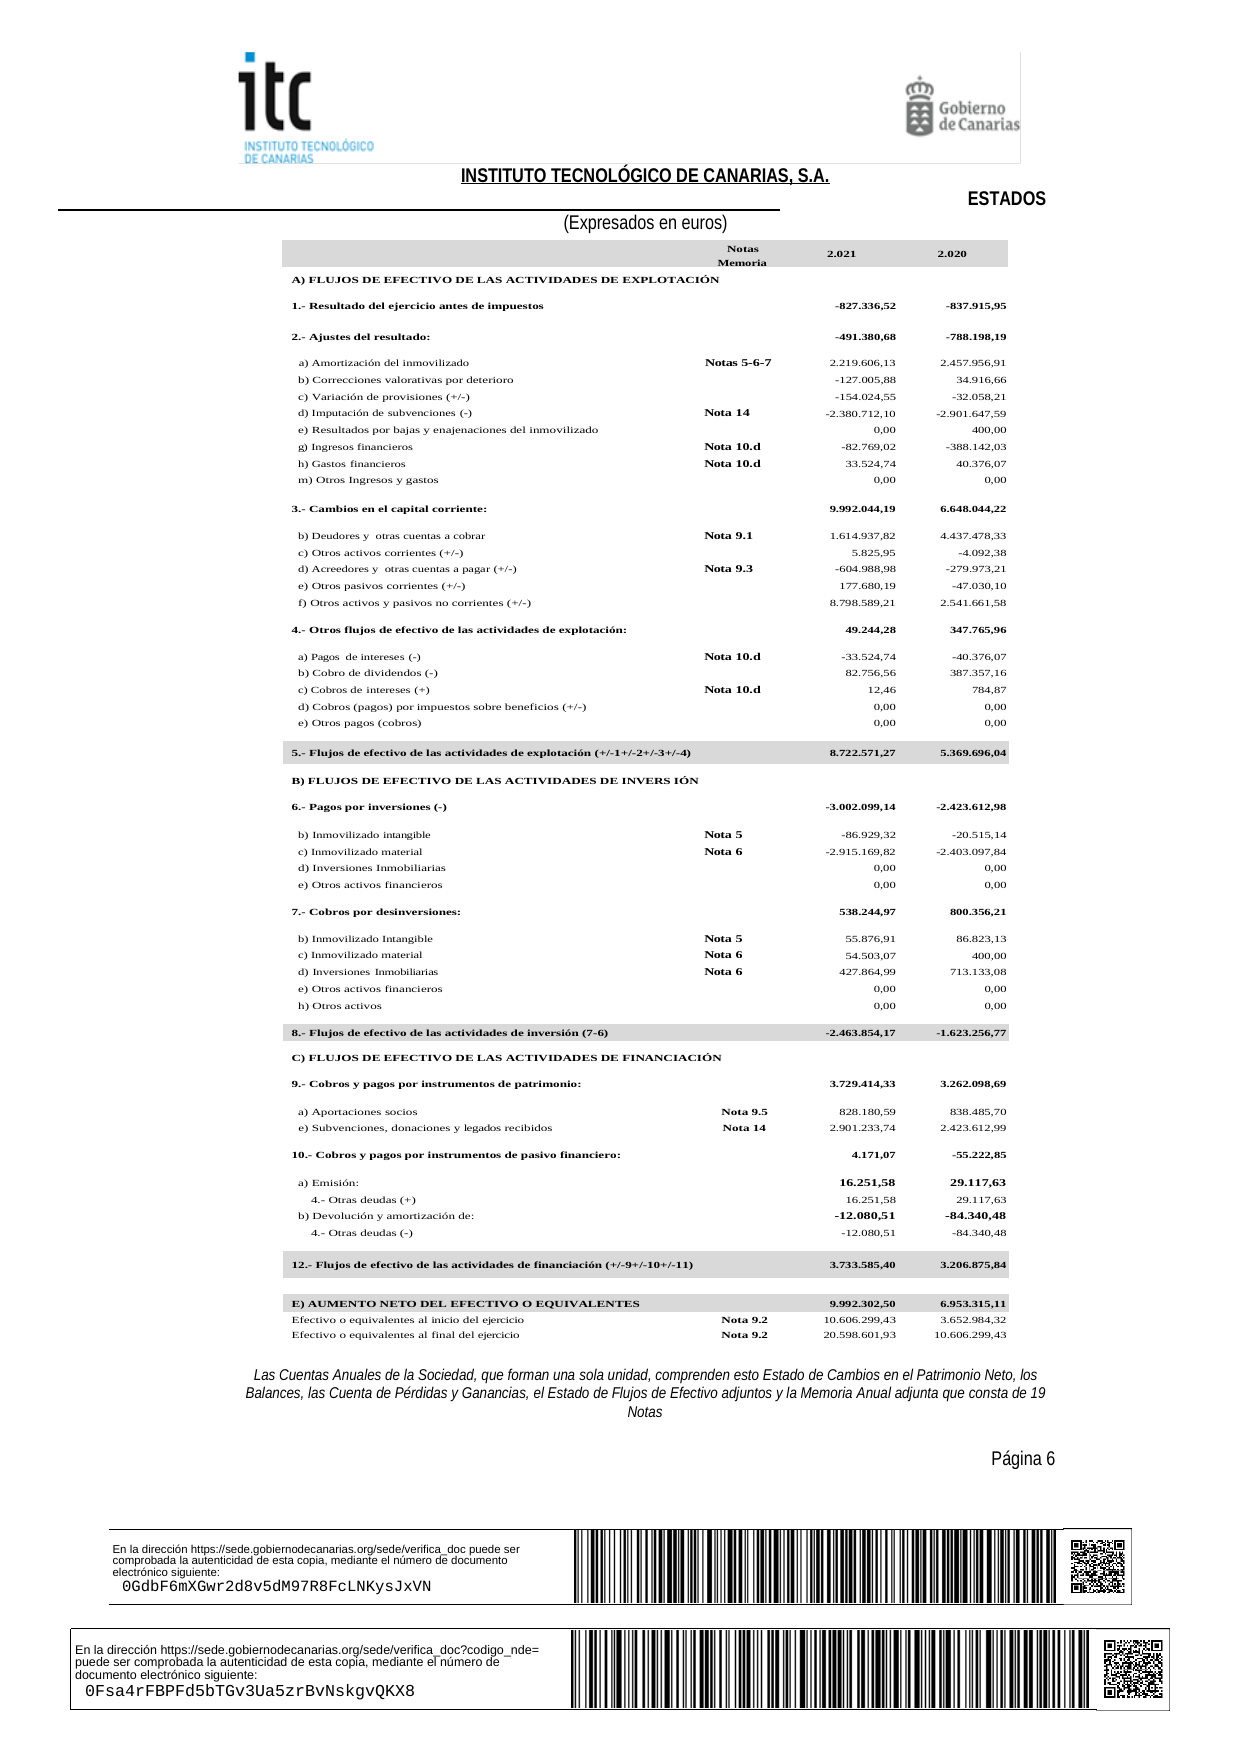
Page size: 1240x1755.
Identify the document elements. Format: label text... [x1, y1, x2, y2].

table_cell 838.485,70 [914, 1098, 1009, 1120]
table_cell 5.- Flujos de efectivo de las actividades de explotación (+/-1+/-2+/-3+/-4) [283, 741, 796, 764]
table_cell 713.133,08 [914, 964, 1009, 981]
table_cell 427.864,99 [796, 964, 914, 981]
table_cell 387.357,16 [914, 665, 1009, 681]
table_cell h) Gastos financieros Nota 10.d [283, 455, 796, 472]
table_cell 34.916,66 [914, 372, 1009, 388]
table_cell e) Resultados por bajas y enajenaciones del inmovilizado [283, 422, 796, 438]
table_cell -33.524,74 [796, 643, 914, 665]
table_cell h) Otros activos [283, 998, 796, 1023]
table_cell -604.988,98 [796, 561, 914, 578]
table_cell 3.733.585,40 [796, 1251, 914, 1278]
table_cell 0,00 [796, 877, 914, 899]
table_cell 0,00 [796, 715, 914, 741]
text (Expresados en euros) [330, 211, 961, 234]
table_cell a) Emisión: [283, 1169, 796, 1191]
table_cell 400,00 [914, 422, 1009, 438]
table_cell -2.423.612,98 [914, 794, 1009, 821]
table_cell -3.002.099,14 [796, 794, 914, 821]
table_cell -2.915.169,82 [796, 843, 914, 860]
table_cell 0,00 [914, 981, 1009, 997]
table_cell 10.606.299,43 [914, 1329, 1009, 1343]
table_cell -20.515,14 [914, 821, 1009, 843]
table_cell 0,00 [796, 699, 914, 715]
table_cell 55.876,91 [796, 925, 914, 947]
table_cell 29.117,63 [914, 1191, 1009, 1208]
table_header A) FLUJOS DE EFECTIVO DE LAS ACTIVIDADES DE EXPLOTACIÓN [283, 275, 796, 293]
table_cell d) Acreedores y otras cuentas a pagar (+/-) Nota 9.3 [283, 561, 796, 578]
table_cell C) FLUJOS DE EFECTIVO DE LAS ACTIVIDADES DE FINANCIACIÓN [283, 1041, 796, 1071]
table_cell -837.915,95 [914, 293, 1009, 321]
table_cell a) Amortización del inmovilizado Notas 5-6-7 [283, 350, 796, 372]
table_cell -84.340,48 [914, 1208, 1009, 1225]
table_cell 6.648.044,22 [914, 495, 1009, 522]
table_cell 2.219.606,13 [796, 350, 914, 372]
table_cell a) Aportaciones socios Nota 9.5 [283, 1098, 796, 1120]
table_cell -1.623.256,77 [914, 1024, 1009, 1041]
table_cell 2.541.661,58 [914, 595, 1009, 616]
table_cell e) Otros pagos (cobros) [283, 715, 796, 741]
table_cell -154.024,55 [796, 389, 914, 405]
table_cell 177.680,19 [796, 578, 914, 594]
table_cell 16.251,58 [796, 1191, 914, 1208]
table_cell 3.262.098,69 [914, 1071, 1009, 1098]
table_cell 49.244,28 [796, 616, 914, 643]
table_cell 2.901.233,74 [796, 1120, 914, 1142]
table_cell -4.092,38 [914, 544, 1009, 561]
table_cell 0,00 [796, 860, 914, 877]
table_cell 4.- Otras deudas (-) [283, 1225, 796, 1251]
table_cell -279.973,21 [914, 561, 1009, 578]
table_cell 0,00 [914, 472, 1009, 495]
table_cell b) Correcciones valorativas por deterioro [283, 372, 796, 388]
table_cell 4.- Otras deudas (+) [283, 1191, 796, 1208]
table_cell -55.222,85 [914, 1142, 1009, 1169]
table_cell [796, 1279, 914, 1294]
table_cell -2.901.647,59 [914, 405, 1009, 422]
table_cell c) Cobros de intereses (+) Nota 10.d [283, 681, 796, 698]
table_cell [283, 1279, 796, 1294]
table_cell 9.- Cobros y pagos por instrumentos de patrimonio: [283, 1071, 796, 1098]
table_cell [914, 1041, 1009, 1071]
table_cell 12.- Flujos de efectivo de las actividades de financiación (+/-9+/-10+/-11) [283, 1251, 796, 1278]
table_cell 0,00 [796, 422, 914, 438]
table_cell -32.058,21 [914, 389, 1009, 405]
table_cell 1.614.937,82 [796, 522, 914, 544]
table_cell e) Otros activos financieros [283, 981, 796, 997]
table_cell 8.722.571,27 [796, 741, 914, 764]
table_cell -86.929,32 [796, 821, 914, 843]
table_cell 7.- Cobros por desinversiones: [283, 899, 796, 925]
table_cell -82.769,02 [796, 438, 914, 455]
table_cell 0,00 [796, 998, 914, 1023]
table_cell g) Ingresos financieros Nota 10.d [283, 438, 796, 455]
table_cell -47.030,10 [914, 578, 1009, 594]
table_cell a) Pagos de intereses (-) Nota 10.d [283, 643, 796, 665]
table_cell 10.606.299,43 [796, 1312, 914, 1329]
table_cell [796, 1041, 914, 1071]
table_cell d) Inversiones Inmobiliarias [283, 860, 796, 877]
table_cell -2.380.712,10 [796, 405, 914, 422]
table_cell 3.652.984,32 [914, 1312, 1009, 1329]
table_cell [914, 1279, 1009, 1294]
table_cell -2.463.854,17 [796, 1024, 914, 1041]
table_cell -788.198,19 [914, 321, 1009, 349]
table_cell b) Devolución y amortización de: [283, 1208, 796, 1225]
table_cell 6.- Pagos por inversiones (-) [283, 794, 796, 821]
table_cell 5.825,95 [796, 544, 914, 561]
table_cell 10.- Cobros y pagos por instrumentos de pasivo financiero: [283, 1142, 796, 1169]
table_cell 2.423.612,99 [914, 1120, 1009, 1142]
table_cell 54.503,07 [796, 947, 914, 964]
table_cell [914, 765, 1009, 794]
table_cell e) Subvenciones, donaciones y legados recibidos Nota 14 [283, 1120, 796, 1142]
table_cell e) Otros pasivos corrientes (+/-) [283, 578, 796, 594]
table_cell 400,00 [914, 947, 1009, 964]
table_cell 4.- Otros flujos de efectivo de las actividades de explotación: [283, 616, 796, 643]
table_cell 9.992.302,50 [796, 1294, 914, 1312]
table_cell 1.- Resultado del ejercicio antes de impuestos [283, 293, 796, 321]
table_cell 784,87 [914, 681, 1009, 698]
table_cell d) Imputación de subvenciones (-) Nota 14 [283, 405, 796, 422]
table_cell -12.080,51 [796, 1208, 914, 1225]
table_cell 8.798.589,21 [796, 595, 914, 616]
table_cell 33.524,74 [796, 455, 914, 472]
table_cell -2.403.097,84 [914, 843, 1009, 860]
text Página 6 [58, 1446, 1055, 1469]
table_cell 0,00 [914, 699, 1009, 715]
table_cell 0,00 [914, 877, 1009, 899]
table_cell 0,00 [914, 998, 1009, 1023]
table_cell d) Inversiones Inmobiliarias Nota 6 [283, 964, 796, 981]
table_cell 0,00 [796, 472, 914, 495]
table_cell 4.437.478,33 [914, 522, 1009, 544]
table_cell -127.005,88 [796, 372, 914, 388]
table_cell 82.756,56 [796, 665, 914, 681]
table_cell f) Otros activos y pasivos no corrientes (+/-) [283, 595, 796, 616]
table_cell 3.- Cambios en el capital corriente: [283, 495, 796, 522]
table_cell 0,00 [914, 715, 1009, 741]
table_cell E) AUMENTO NETO DEL EFECTIVO O EQUIVALENTES [283, 1294, 796, 1312]
table_cell 0,00 [914, 860, 1009, 877]
table_cell 800.356,21 [914, 899, 1009, 925]
table_header [796, 275, 1009, 293]
table_cell 16.251,58 [796, 1169, 914, 1191]
table_cell 40.376,07 [914, 455, 1009, 472]
table_cell 0,00 [796, 981, 914, 997]
table_cell -827.336,52 [796, 293, 914, 321]
table_cell c) Inmovilizado material Nota 6 [283, 843, 796, 860]
table_cell 347.765,96 [914, 616, 1009, 643]
table_cell c) Inmovilizado material Nota 6 [283, 947, 796, 964]
table_cell 5.369.696,04 [914, 741, 1009, 764]
table_cell c) Variación de provisiones (+/-) [283, 389, 796, 405]
table_cell Efectivo o equivalentes al final del ejercicio Nota 9.2 [283, 1329, 796, 1343]
table_cell c) Otros activos corrientes (+/-) [283, 544, 796, 561]
table_cell -84.340,48 [914, 1225, 1009, 1251]
table_cell 828.180,59 [796, 1098, 914, 1120]
table_cell b) Inmovilizado Intangible Nota 5 [283, 925, 796, 947]
table_cell -491.380,68 [796, 321, 914, 349]
table_cell b) Inmovilizado intangible Nota 5 [283, 821, 796, 843]
table_cell 86.823,13 [914, 925, 1009, 947]
table_cell e) Otros activos financieros [283, 877, 796, 899]
table_cell 4.171,07 [796, 1142, 914, 1169]
table_cell 538.244,97 [796, 899, 914, 925]
table_cell 2.457.956,91 [914, 350, 1009, 372]
table_cell 8.- Flujos de efectivo de las actividades de inversión (7-6) [283, 1024, 796, 1041]
table_cell B) FLUJOS DE EFECTIVO DE LAS ACTIVIDADES DE INVERS IÓN [283, 765, 796, 794]
table_cell 9.992.044,19 [796, 495, 914, 522]
table_cell 3.206.875,84 [914, 1251, 1009, 1278]
table_cell [796, 765, 914, 794]
table_cell b) Deudores y otras cuentas a cobrar Nota 9.1 [283, 522, 796, 544]
table_cell 29.117,63 [914, 1169, 1009, 1191]
table_cell 2.- Ajustes del resultado: [283, 321, 796, 349]
table_cell 20.598.601,93 [796, 1329, 914, 1343]
text ESTADOS DE FLUJOS DE EFECTIVO CORRESPONDIENTES A LOS EJERCICIOS 2021 Y 2020 [244, 186, 1047, 209]
table_cell 6.953.315,11 [914, 1294, 1009, 1312]
text Las Cuentas Anuales de la Sociedad, que forman una sola unidad, comprenden esto Estado de Cambios en el Patrimonio Neto, los Balances, las Cuenta de Pérdidas y Ganancias, el Estado de Flujos de Efectivo adjuntos y la Memoria Anual adjunta que consta de 19 Notas [227, 1366, 1064, 1420]
table_cell 3.729.414,33 [796, 1071, 914, 1098]
table_cell 12,46 [796, 681, 914, 698]
table_cell -12.080,51 [796, 1225, 914, 1251]
table_cell -40.376,07 [914, 643, 1009, 665]
table_cell m) Otros Ingresos y gastos [283, 472, 796, 495]
table_cell -388.142,03 [914, 438, 1009, 455]
text INSTITUTO TECNOLÓGICO DE CANARIAS, S.A. [330, 164, 961, 186]
table_cell d) Cobros (pagos) por impuestos sobre beneficios (+/-) [283, 699, 796, 715]
table_cell Efectivo o equivalentes al inicio del ejercicio Nota 9.2 [283, 1312, 796, 1329]
table_cell b) Cobro de dividendos (-) [283, 665, 796, 681]
